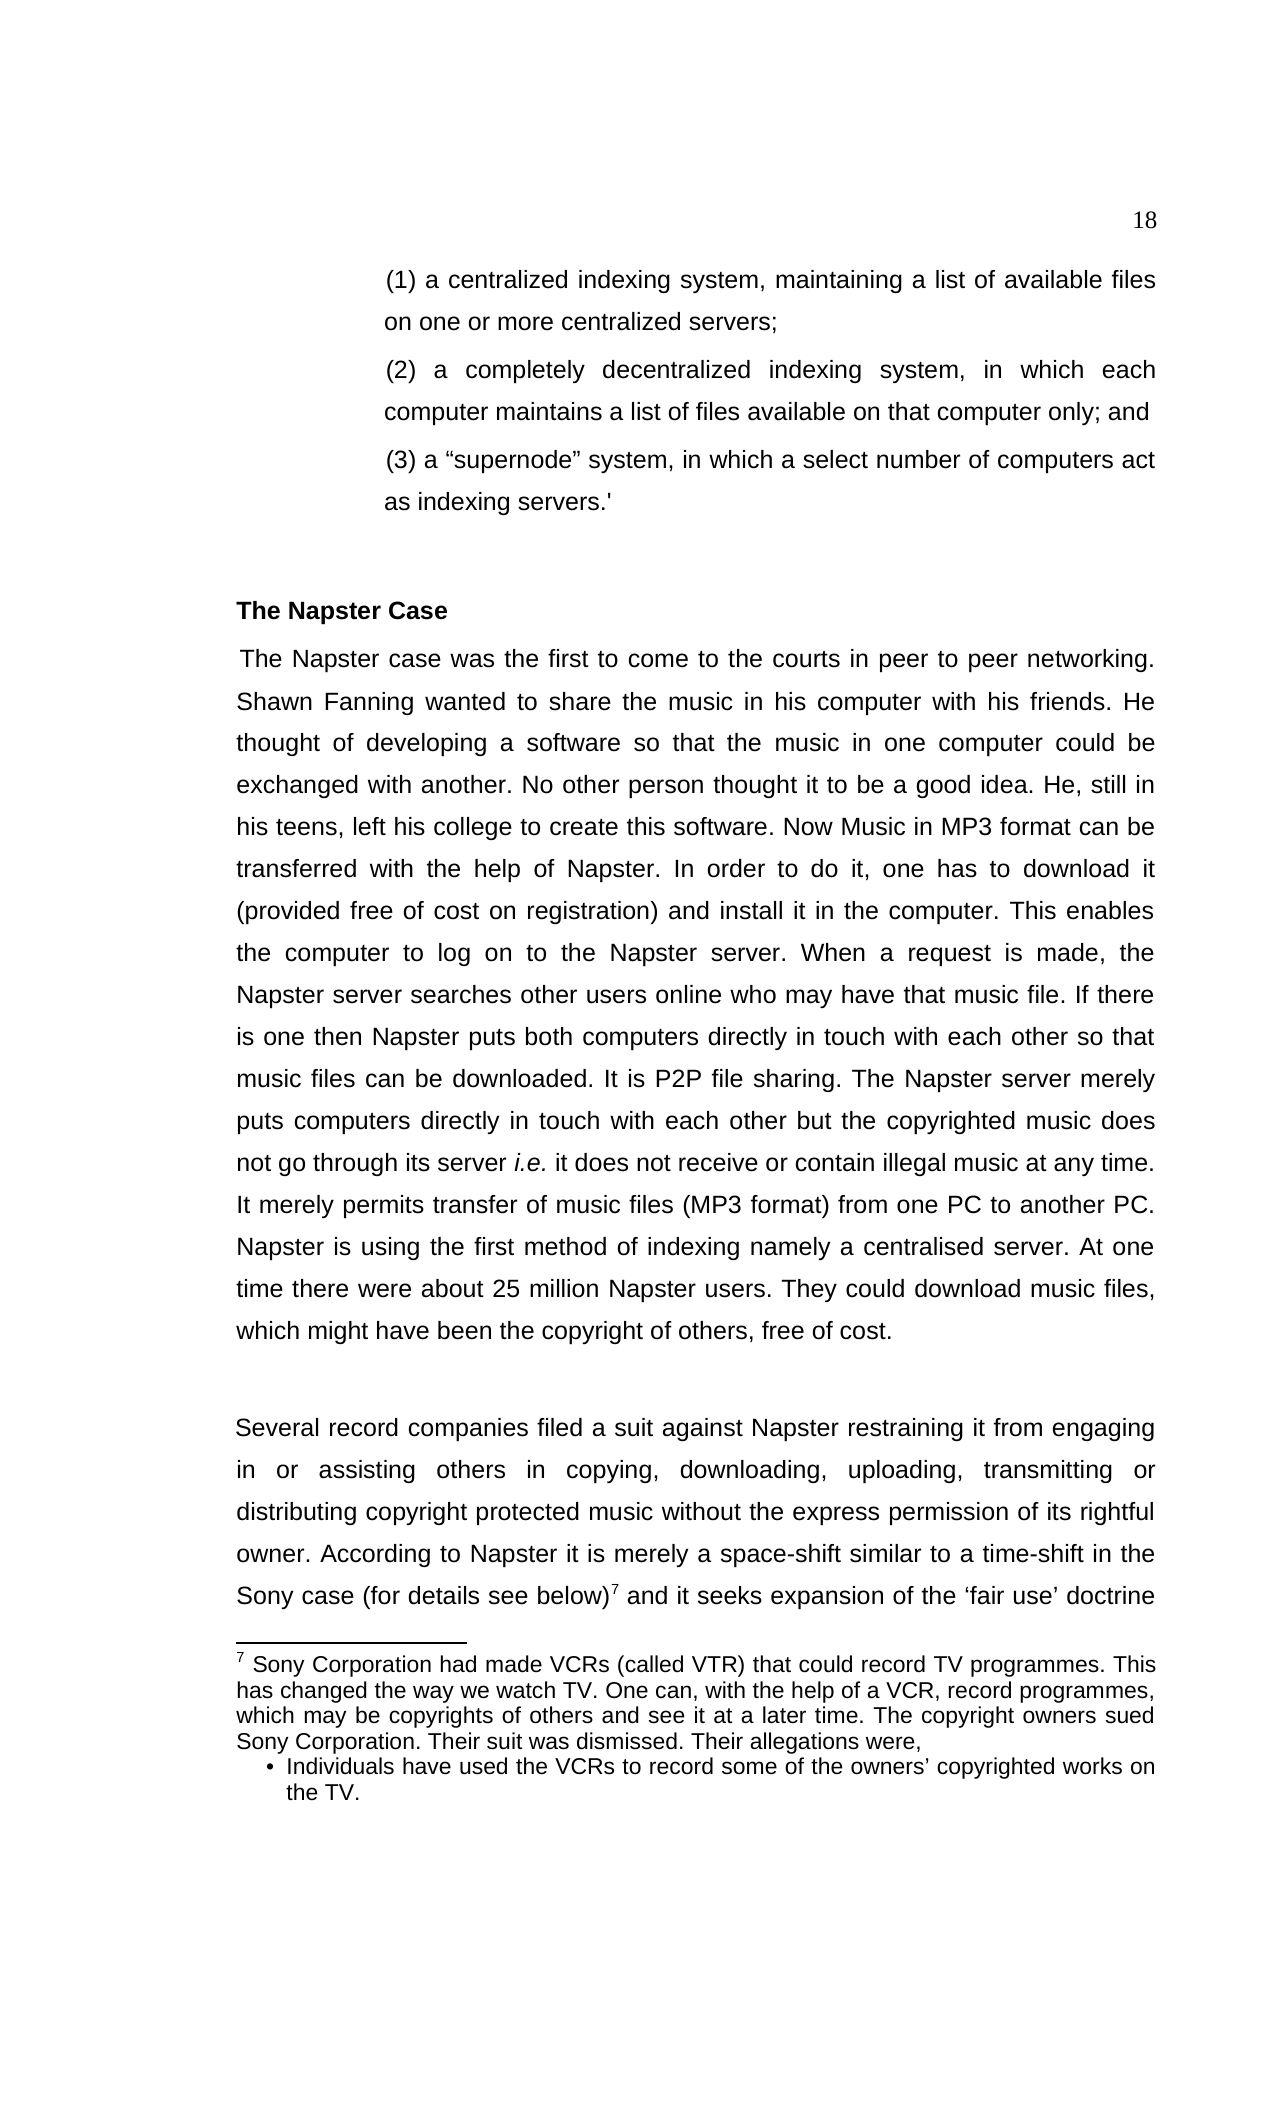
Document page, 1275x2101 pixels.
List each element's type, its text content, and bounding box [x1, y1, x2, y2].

text (2) a completely decentralized indexing system, in which each computer maintains a list of files available on that computer only; and [384, 356, 1157, 426]
text Sony Corporation had made VCRs (called VTR) that could record TV programmes. This has changed the way we watch TV. One can, with the help of a VCR, record programmes, which may be copyrights of others and see it at a later time. The copyright owners sued Sony Corporation. Their suit was dismissed. Their allegations were, [236, 1649, 1157, 1754]
text (1) a centralized indexing system, maintaining a list of available files on one or more centralized servers; [384, 266, 1157, 336]
text Several record companies filed a suit against Napster restraining it from engaging in or assisting others in copying, downloading, uploading, transmitting or distributing copyright protected music without the express permission of its rightful owner. According to Napster it is merely a space-shift similar to a time-shift in the Sony case (for details see below) and it seeks expansion of the ‘fair use’ doctrine [235, 1413, 1157, 1609]
text The Napster Case [236, 597, 1157, 625]
text The Napster case was the first to come to the courts in peer to peer networking. Shawn Fanning wanted to share the music in his computer with his friends. He thought of developing a software so that the music in one computer could be exchanged with another. No other person thought it to be a good idea. He, still in his teens, left his college to create this software. Now Music in MP3 format can be transferred with the help of Napster. In order to do it, one has to download it (provided free of cost on registration) and install it in the computer. This enables the computer to log on to the Napster server. When a request is made, the Napster server searches other users online who may have that music file. If there is one then Napster puts both computers directly in touch with each other so that music files can be downloaded. It is P2P file sharing. The Napster server merely puts computers directly in touch with each other but the copyrighted music does not go through its server i.e. it does not receive or contain illegal music at any time. It merely permits transfer of music files (MP3 format) from one PC to another PC. Napster is using the first method of indexing namely a centralised server. At one time there were about 25 million Napster users. They could download music files, which might have been the copyright of others, free of cost. [236, 645, 1157, 1345]
text (3) a “supernode” system, in which a select number of computers act as indexing servers.' [384, 446, 1157, 516]
text • Individuals have used the VCRs to record some of the owners’ copyrighted works on the TV. [236, 1754, 1157, 1805]
